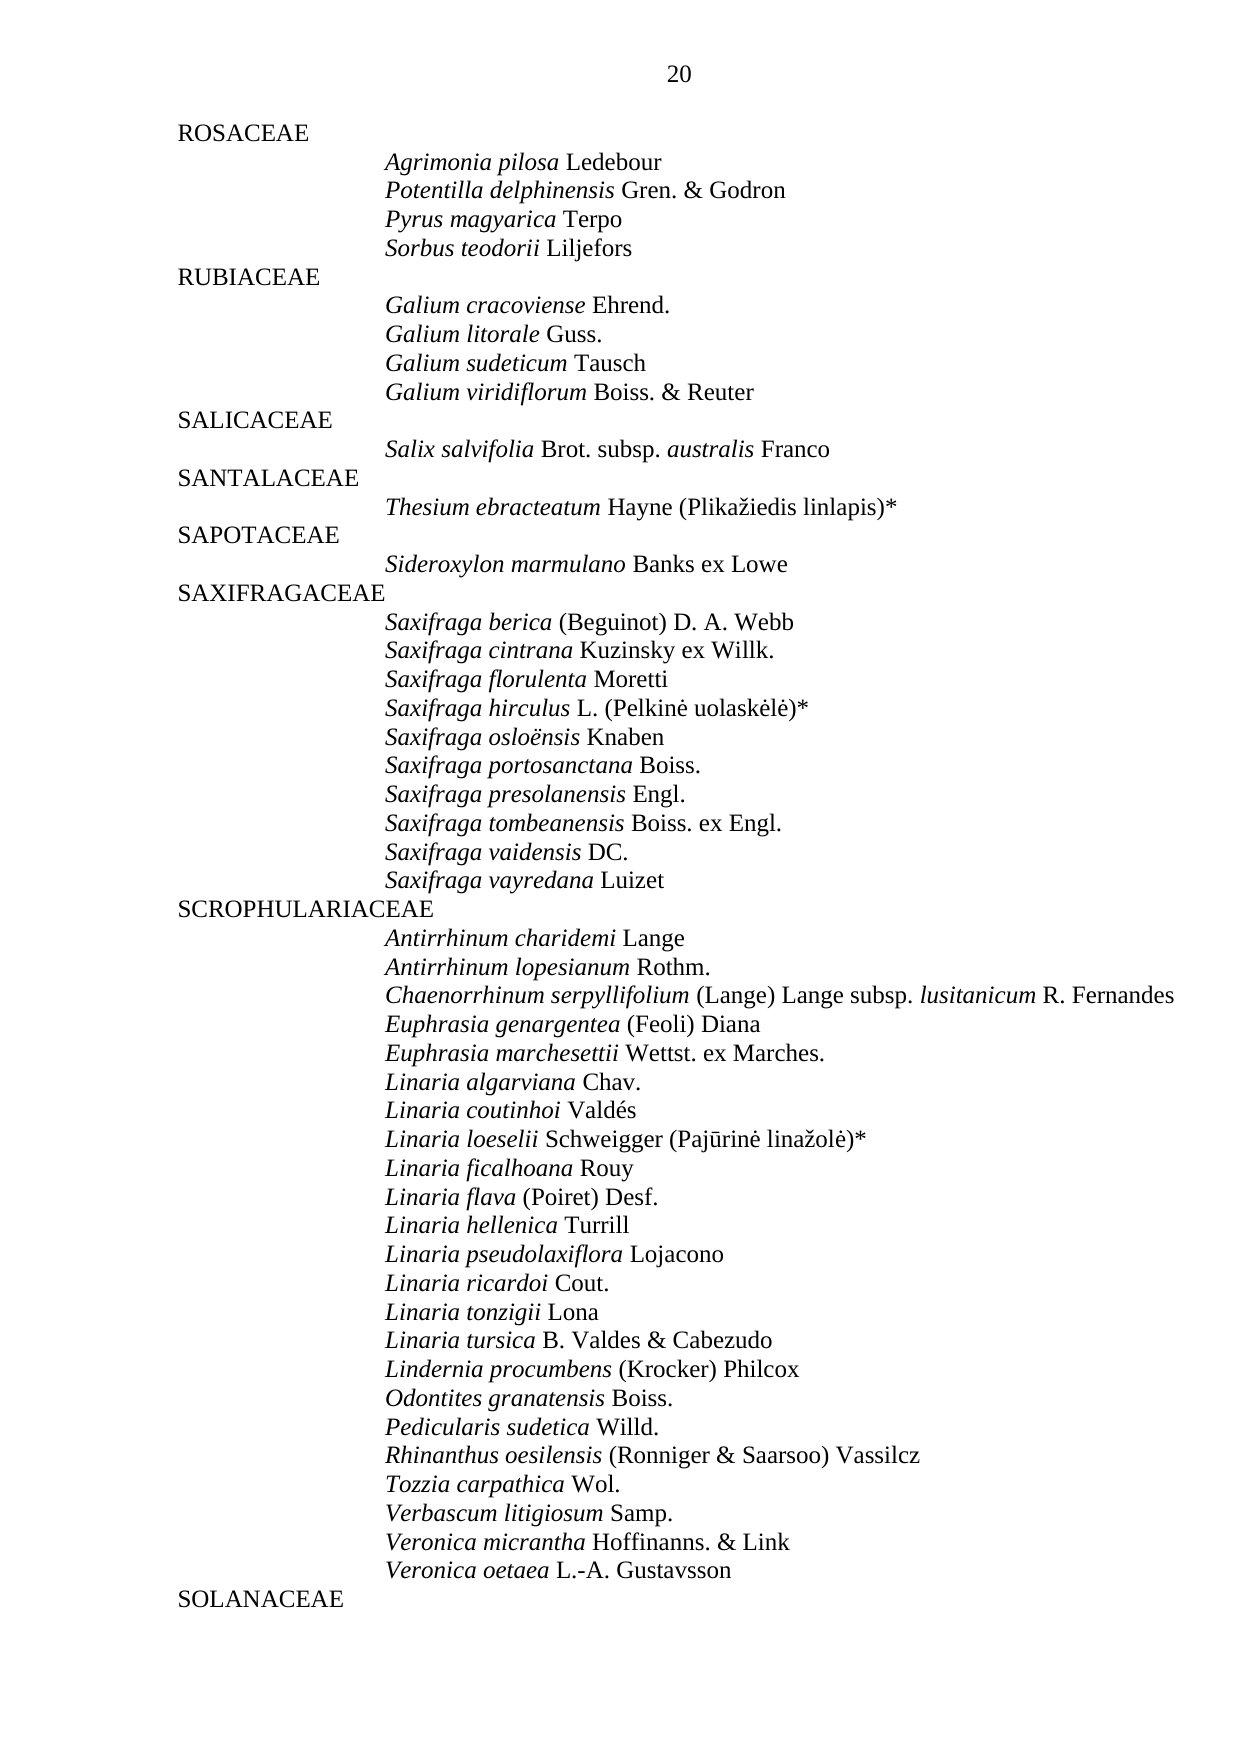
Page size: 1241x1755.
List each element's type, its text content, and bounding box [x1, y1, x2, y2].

text Rhinanthus oesilensis (Ronniger & Saarsoo) Vassilcz [177, 1441, 1181, 1469]
text Salix salvifolia Brot. subsp. australis Franco [177, 434, 1181, 463]
text Saxifraga tombeanensis Boiss. ex Engl. [177, 808, 1181, 837]
text Agrimonia pilosa Ledebour [177, 147, 1181, 176]
text SAXIFRAGACEAE [177, 578, 1181, 607]
text Linaria tonzigii Lona [177, 1297, 1181, 1326]
text Linaria algarviana Chav. [177, 1067, 1181, 1096]
text Verbascum litigiosum Samp. [177, 1498, 1181, 1527]
text Lindernia procumbens (Krocker) Philcox [177, 1354, 1181, 1383]
text ROSACEAE [177, 118, 1181, 147]
text Linaria ricardoi Cout. [177, 1268, 1181, 1297]
text Pyrus magyarica Terpo [177, 204, 1181, 233]
text SALICACEAE [177, 406, 1181, 434]
text Linaria flava (Poiret) Desf. [177, 1182, 1181, 1211]
text Galium viridiflorum Boiss. & Reuter [177, 377, 1181, 406]
text SANTALACEAE [177, 463, 1181, 492]
text Potentilla delphinensis Gren. & Godron [177, 176, 1181, 204]
text Euphrasia marchesettii Wettst. ex Marches. [177, 1038, 1181, 1067]
text Saxifraga berica (Beguinot) D. A. Webb [177, 607, 1181, 636]
text Tozzia carpathica Wol. [177, 1469, 1181, 1498]
text Saxifraga florulenta Moretti [177, 664, 1181, 693]
text SOLANACEAE [177, 1584, 1181, 1613]
text Saxifraga presolanensis Engl. [177, 779, 1181, 808]
text Saxifraga osloënsis Knaben [177, 722, 1181, 751]
text Chaenorrhinum serpyllifolium (Lange) Lange subsp. lusitanicum R. Fernandes [177, 981, 1181, 1009]
text Linaria hellenica Turrill [177, 1211, 1181, 1239]
text Saxifraga vaidensis DC. [177, 837, 1181, 866]
text Sorbus teodorii Liljefors [177, 233, 1181, 262]
text Thesium ebracteatum Hayne (Plikažiedis linlapis)* [177, 492, 1181, 521]
text Galium cracoviense Ehrend. [177, 291, 1181, 319]
text Veronica micrantha Hoffinanns. & Link [177, 1527, 1181, 1556]
text Antirrhinum charidemi Lange [177, 923, 1181, 952]
text Antirrhinum lopesianum Rothm. [177, 952, 1181, 981]
text RUBIACEAE [177, 262, 1181, 291]
text SCROPHULARIACEAE [177, 894, 1181, 923]
text Linaria ficalhoana Rouy [177, 1153, 1181, 1182]
text Odontites granatensis Boiss. [177, 1383, 1181, 1412]
text Linaria pseudolaxiflora Lojacono [177, 1239, 1181, 1268]
text Veronica oetaea L.-A. Gustavsson [177, 1556, 1181, 1584]
text Galium litorale Guss. [177, 319, 1181, 348]
text SAPOTACEAE [177, 521, 1181, 549]
text Pedicularis sudetica Willd. [177, 1412, 1181, 1441]
text Linaria tursica B. Valdes & Cabezudo [177, 1326, 1181, 1354]
text Saxifraga hirculus L. (Pelkinė uolaskėlė)* [177, 693, 1181, 722]
text Euphrasia genargentea (Feoli) Diana [177, 1009, 1181, 1038]
text Sideroxylon marmulano Banks ex Lowe [177, 549, 1181, 578]
text Saxifraga cintrana Kuzinsky ex Willk. [177, 636, 1181, 664]
text Saxifraga portosanctana Boiss. [177, 751, 1181, 779]
text Linaria coutinhoi Valdés [177, 1096, 1181, 1124]
text Linaria loeselii Schweigger (Pajūrinė linažolė)* [177, 1124, 1181, 1153]
text Saxifraga vayredana Luizet [177, 866, 1181, 894]
text Galium sudeticum Tausch [177, 348, 1181, 377]
